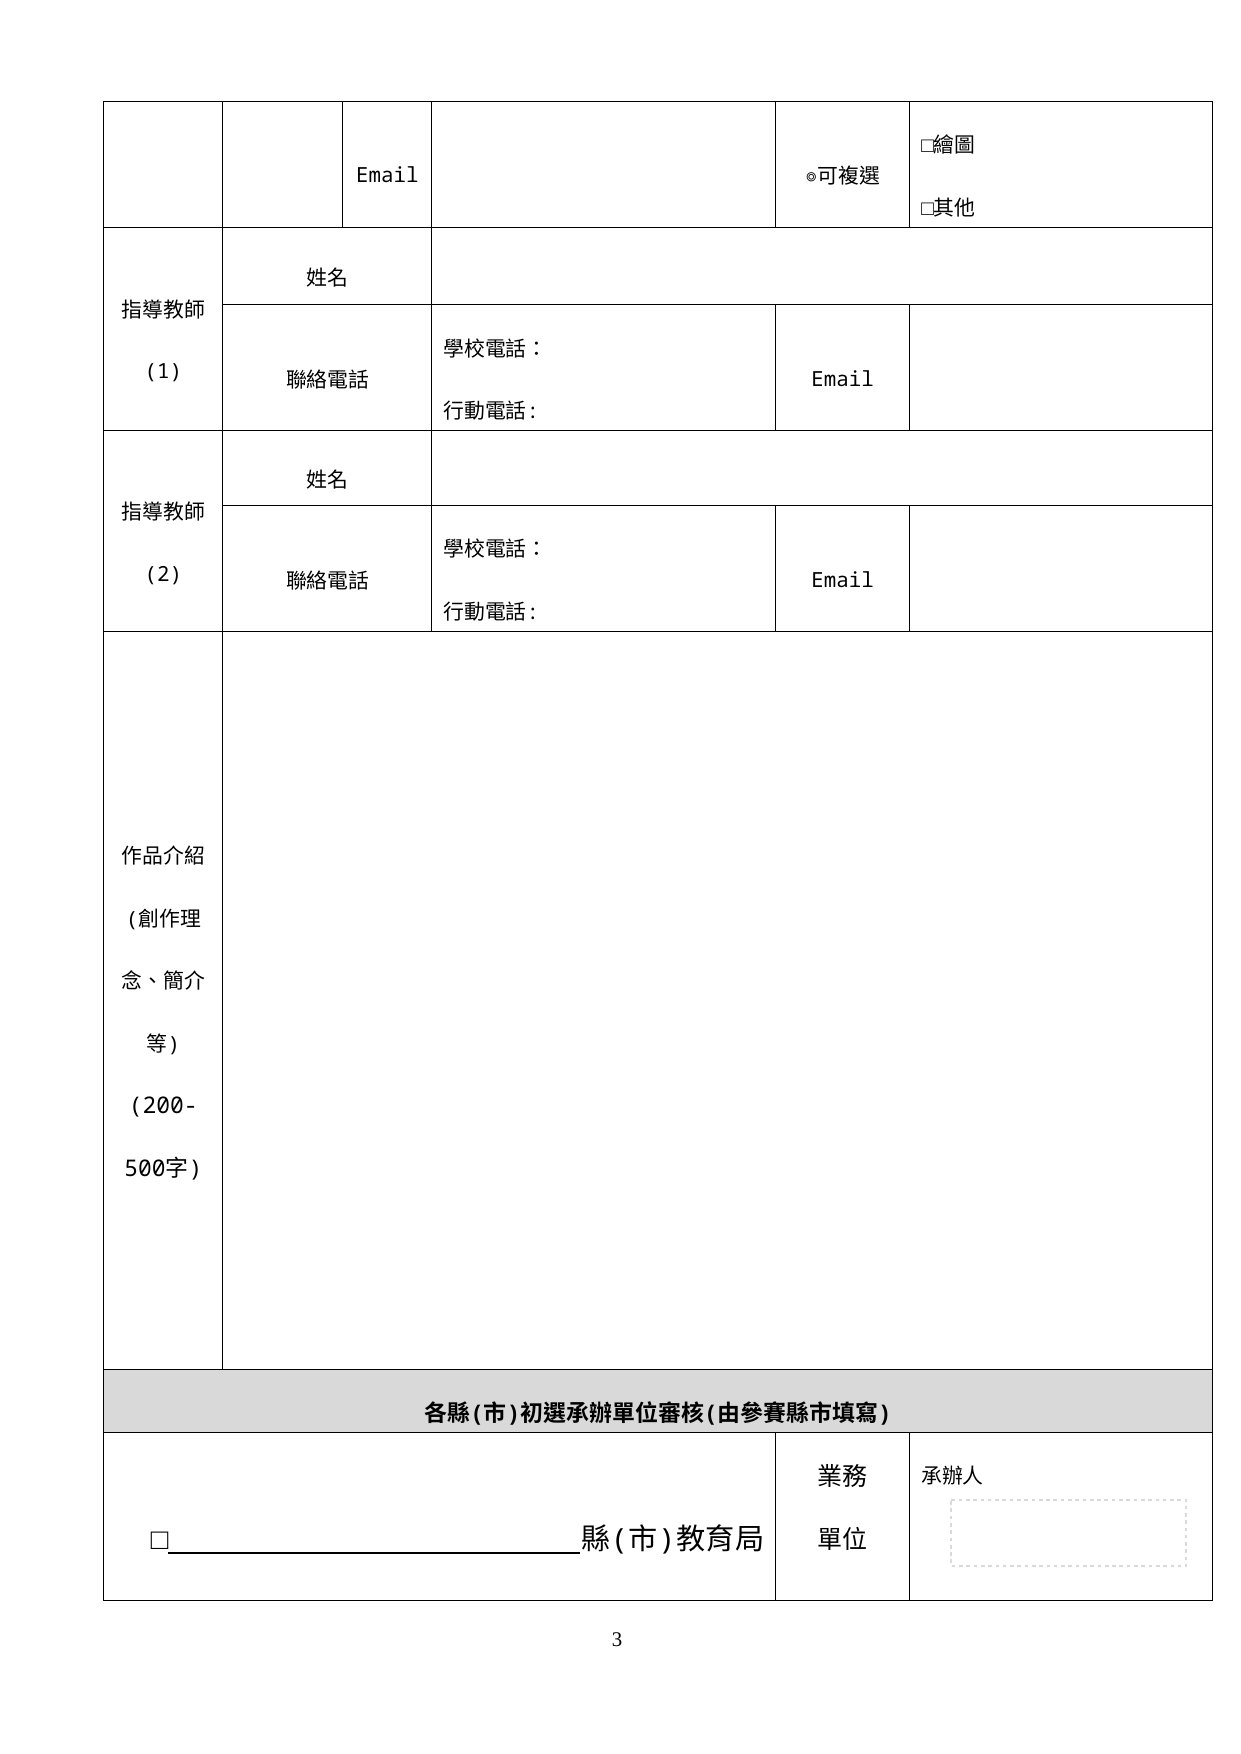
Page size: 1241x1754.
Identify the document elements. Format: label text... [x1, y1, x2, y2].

table_cell 各縣(市)初選承辦單位審核(由參賽縣市填寫) [104, 1370, 1212, 1432]
table_cell 學校電話： 行動電話: [432, 305, 775, 430]
table_cell Email [776, 305, 909, 430]
table_cell [910, 506, 1212, 631]
table_cell [432, 431, 1212, 505]
table_cell 業務 單位 [776, 1433, 909, 1600]
table_cell 姓名 [223, 228, 431, 304]
table_cell 姓名 [223, 431, 431, 505]
table_cell Email [776, 506, 909, 631]
table_cell ◎可複選 [776, 102, 909, 227]
table_cell Email [343, 102, 431, 227]
table_cell 聯絡電話 [223, 506, 431, 631]
table_cell 學校電話： 行動電話: [432, 506, 775, 631]
table_cell 作品介紹(創作理念、簡介等) (200-500字) [104, 632, 222, 1368]
table_cell 聯絡電話 [223, 305, 431, 430]
table_cell [910, 305, 1212, 430]
table_cell 指導教師(1) [104, 228, 222, 430]
table_cell [104, 102, 222, 227]
table_cell [223, 632, 1212, 1368]
table_cell 指導教師(2) [104, 431, 222, 631]
table_cell [432, 102, 775, 227]
table_cell 承辦人 [910, 1433, 1212, 1600]
table_cell □ 縣(市)教育局 [104, 1433, 775, 1600]
table_cell □繪圖 □其他 [910, 102, 1212, 227]
table_cell [432, 228, 1212, 304]
table_cell [223, 102, 342, 227]
